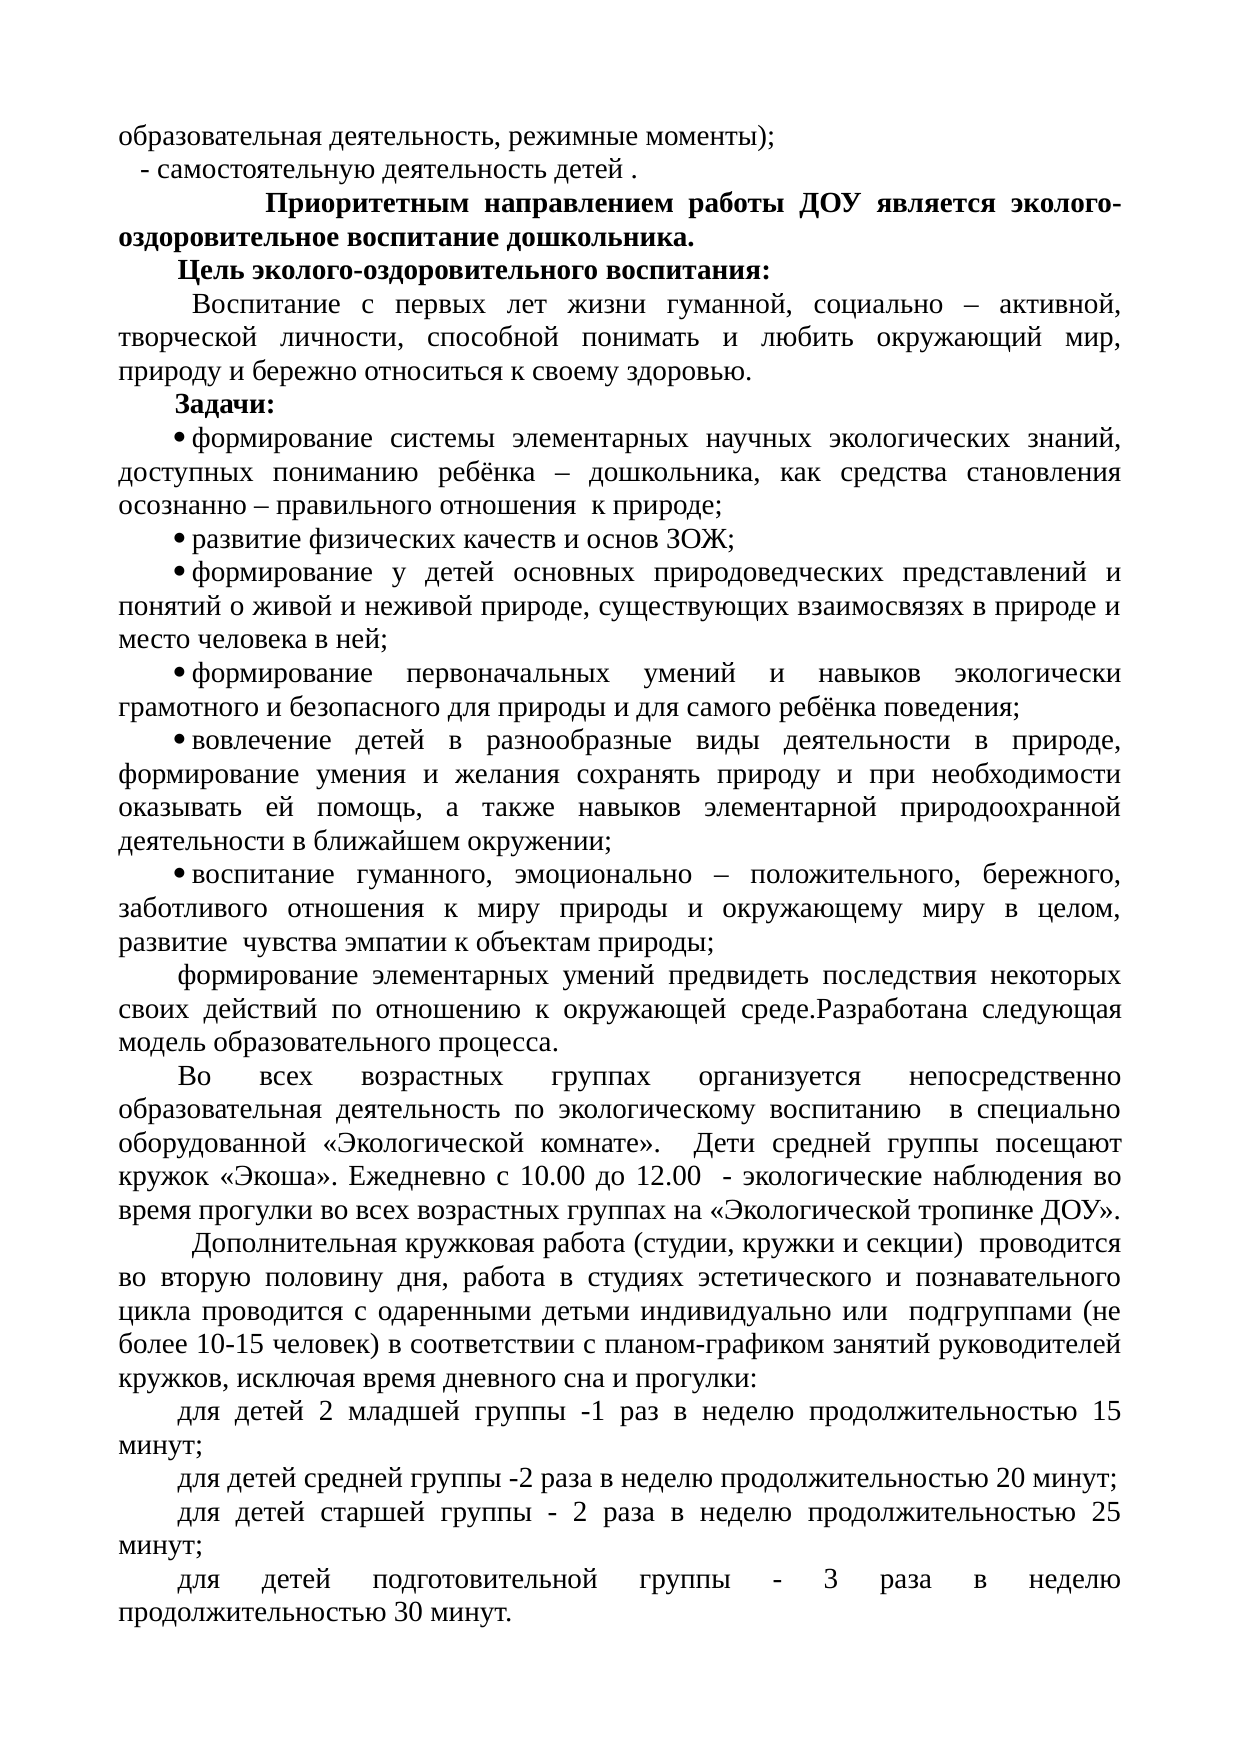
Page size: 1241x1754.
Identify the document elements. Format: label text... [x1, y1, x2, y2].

text для детей 2 младшей группы -1 раз в неделю продолжительностью 15 минут; [118, 1393, 1122, 1460]
text формирование элементарных умений предвидеть последствия некоторых своих действий по отношению к окружающей среде.Разработана следующая модель образовательного процесса. [118, 957, 1122, 1058]
list формирование у детей основных природоведческих представлений и понятий о живой и неживой природе, существующих взаимосвязях в природе и место человека в ней; [118, 554, 1122, 655]
text для детей средней группы -2 раза в неделю продолжительностью 20 минут; [118, 1460, 1122, 1494]
text Приоритетным направлением работы ДОУ является эколого-оздоровительное воспитание дошкольника. [118, 185, 1122, 252]
list вовлечение детей в разнообразные виды деятельности в природе, формирование умения и желания сохранять природу и при необходимости оказывать ей помощь, а также навыков элементарной природоохранной деятельности в ближайшем окружении; [118, 722, 1122, 857]
text для детей подготовительной группы - 3 раза в неделю продолжительностью 30 минут. [118, 1561, 1122, 1628]
text Во всех возрастных группах организуется непосредственно образовательная деятельность по экологическому воспитанию в специально оборудованной «Экологической комнате». Дети средней группы посещают кружок «Экоша». Ежедневно с 10.00 до 12.00 - экологические наблюдения во время прогулки во всех возрастных группах на «Экологической тропинке ДОУ». [118, 1058, 1122, 1226]
list формирование системы элементарных научных экологических знаний, доступных пониманию ребёнка – дошкольника, как средства становления осознанно – правильного отношения к природе; [118, 420, 1122, 521]
text Задачи: [118, 386, 1122, 420]
text - самостоятельную деятельность детей . [118, 152, 1122, 185]
text для детей старшей группы - 2 раза в неделю продолжительностью 25 минут; [118, 1494, 1122, 1561]
text Цель эколого-оздоровительного воспитания: [118, 252, 1122, 286]
text Воспитание с первых лет жизни гуманной, социально – активной, творческой личности, способной понимать и любить окружающий мир, природу и бережно относиться к своему здоровью. [118, 286, 1122, 386]
list развитие физических качеств и основ ЗОЖ; [118, 521, 1122, 554]
list формирование первоначальных умений и навыков экологически грамотного и безопасного для природы и для самого ребёнка поведения; [118, 655, 1122, 722]
text Дополнительная кружковая работа (студии, кружки и секции) проводится во вторую половину дня, работа в студиях эстетического и познавательного цикла проводится с одаренными детьми индивидуально или подгруппами (не более 10-15 человек) в соответствии с планом-графиком занятий руководителей кружков, исключая время дневного сна и прогулки: [118, 1226, 1122, 1393]
text образовательная деятельность, режимные моменты); [118, 118, 1122, 152]
list воспитание гуманного, эмоционально – положительного, бережного, заботливого отношения к миру природы и окружающему миру в целом, развитие чувства эмпатии к объектам природы; [118, 857, 1122, 957]
